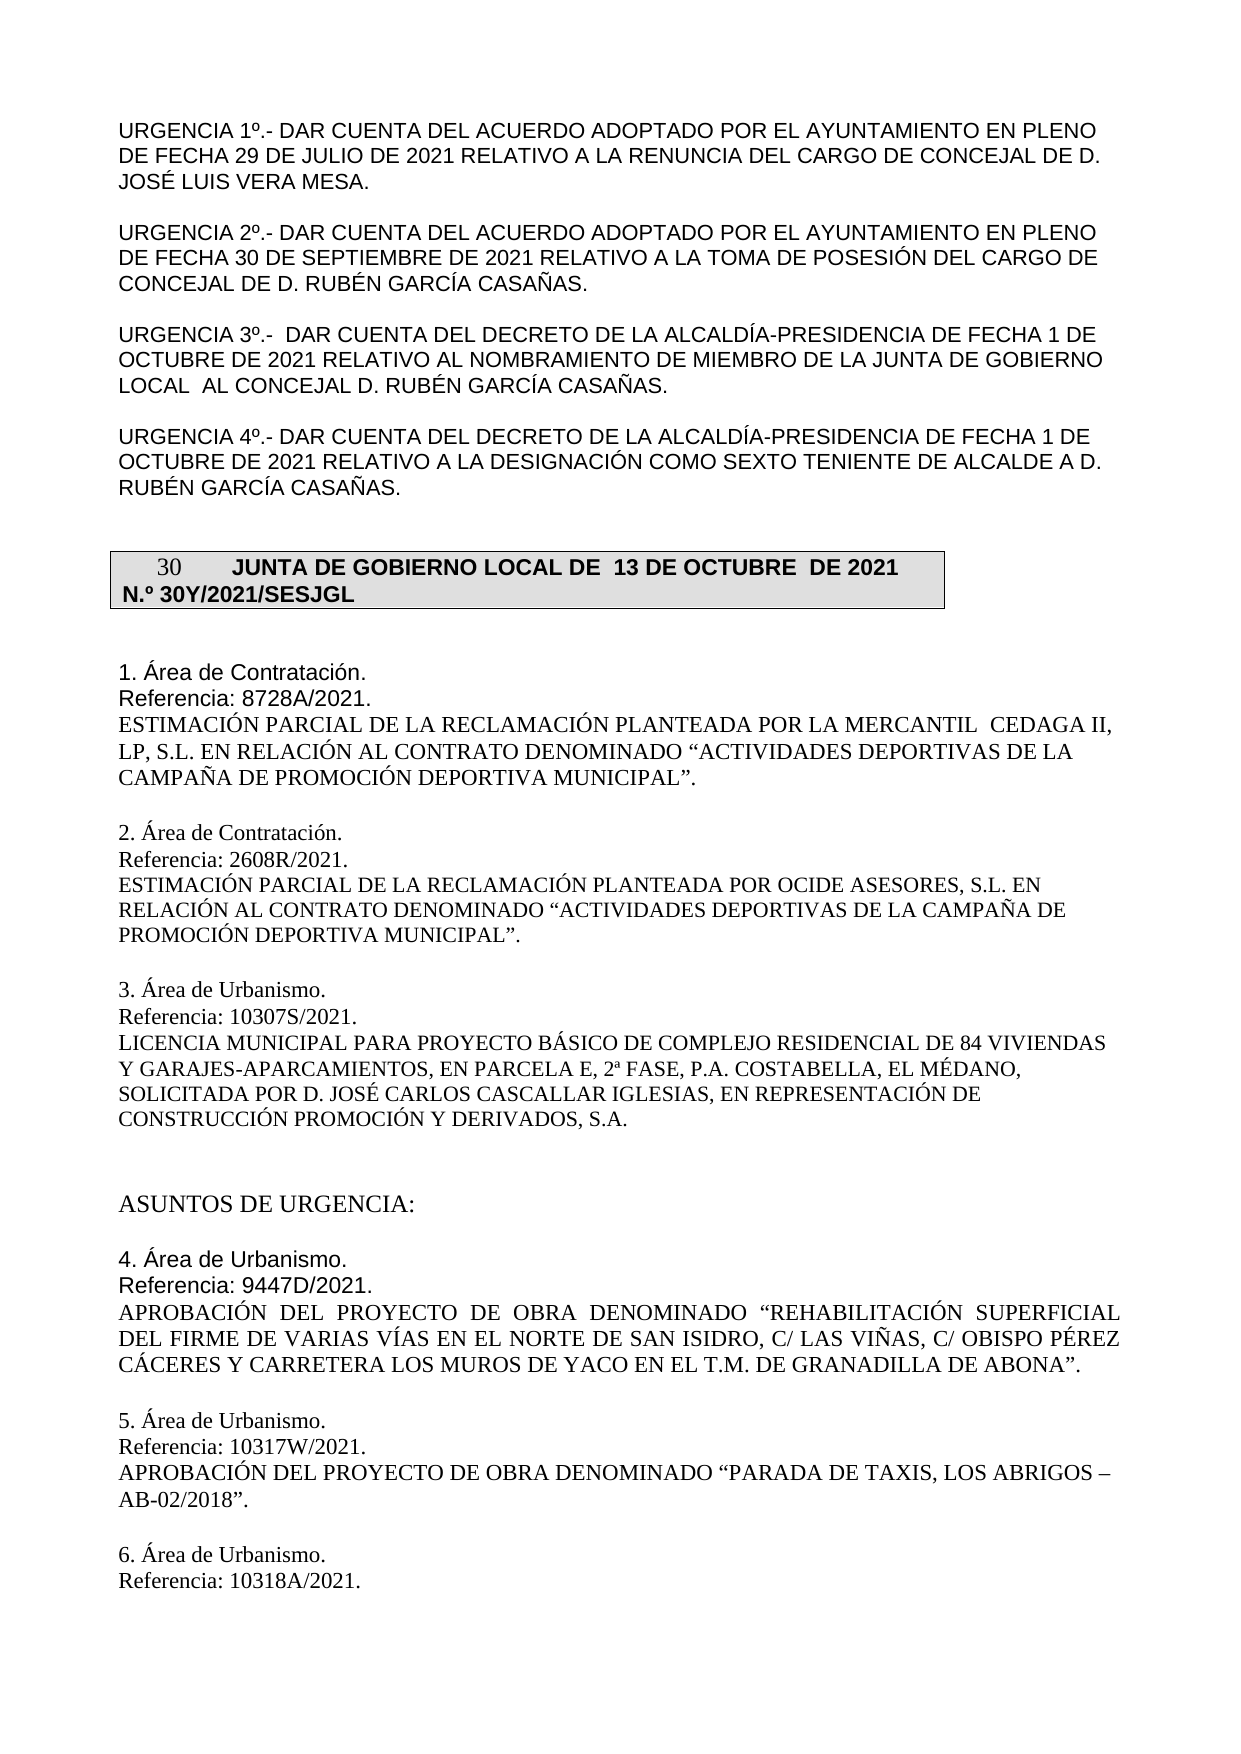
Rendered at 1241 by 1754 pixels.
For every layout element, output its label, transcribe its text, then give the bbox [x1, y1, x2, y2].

text Referencia: 9447D/2021. [118, 1272, 1122, 1299]
text ESTIMACIÓN PARCIAL DE LA RECLAMACIÓN PLANTEADA POR OCIDE ASESORES, S.L. EN RELACIÓN AL CONTRATO DENOMINADO “ACTIVIDADES DEPORTIVAS DE LA CAMPAÑA DE PROMOCIÓN DEPORTIVA MUNICIPAL”. [118, 872, 1122, 948]
text Referencia: 2608R/2021. [118, 846, 1122, 872]
text URGENCIA 2º.- DAR CUENTA DEL ACUERDO ADOPTADO POR EL AYUNTAMIENTO EN PLENO DE FECHA 30 DE SEPTIEMBRE DE 2021 RELATIVO A LA TOMA DE POSESIÓN DEL CARGO DE CONCEJAL DE D. RUBÉN GARCÍA CASAÑAS. [118, 220, 1122, 296]
text Referencia: 10307S/2021. [118, 1003, 1122, 1029]
text 5. Área de Urbanismo. [118, 1378, 1122, 1433]
text ASUNTOS DE URGENCIA: [118, 1189, 1122, 1217]
text URGENCIA 1º.- DAR CUENTA DEL ACUERDO ADOPTADO POR EL AYUNTAMIENTO EN PLENO DE FECHA 29 DE JULIO DE 2021 RELATIVO A LA RENUNCIA DEL CARGO DE CONCEJAL DE D. JOSÉ LUIS VERA MESA. [118, 118, 1122, 194]
text 2. Área de Contratación. [118, 791, 1122, 846]
text 4. Área de Urbanismo. [118, 1246, 1122, 1272]
text Referencia: 10317W/2021. [118, 1433, 1122, 1459]
text URGENCIA 3º.- DAR CUENTA DEL DECRETO DE LA ALCALDÍA-PRESIDENCIA DE FECHA 1 DE OCTUBRE DE 2021 RELATIVO AL NOMBRAMIENTO DE MIEMBRO DE LA JUNTA DE GOBIERNO LOCAL AL CONCEJAL D. RUBÉN GARCÍA CASAÑAS. [118, 322, 1122, 398]
text 6. Área de Urbanismo. [118, 1512, 1122, 1567]
text ESTIMACIÓN PARCIAL DE LA RECLAMACIÓN PLANTEADA POR LA MERCANTIL CEDAGA II, LP, S.L. EN RELACIÓN AL CONTRATO DENOMINADO “ACTIVIDADES DEPORTIVAS DE LA CAMPAÑA DE PROMOCIÓN DEPORTIVA MUNICIPAL”. [118, 712, 1122, 791]
text LICENCIA MUNICIPAL PARA PROYECTO BÁSICO DE COMPLEJO RESIDENCIAL DE 84 VIVIENDAS Y GARAJES-APARCAMIENTOS, EN PARCELA E, 2ª FASE, P.A. COSTABELLA, EL MÉDANO, SOLICITADA POR D. JOSÉ CARLOS CASCALLAR IGLESIAS, EN REPRESENTACIÓN DE CONSTRUCCIÓN PROMOCIÓN Y DERIVADOS, S.A. [118, 1029, 1122, 1131]
text Referencia: 8728A/2021. [118, 685, 1122, 712]
table_header JUNTA DE GOBIERNO LOCAL DE 13 DE OCTUBRE DE 2021 N.º 30Y/2021/SESJGL [111, 552, 944, 607]
text URGENCIA 4º.- DAR CUENTA DEL DECRETO DE LA ALCALDÍA-PRESIDENCIA DE FECHA 1 DE OCTUBRE DE 2021 RELATIVO A LA DESIGNACIÓN COMO SEXTO TENIENTE DE ALCALDE A D. RUBÉN GARCÍA CASAÑAS. [118, 424, 1122, 500]
text Referencia: 10318A/2021. [118, 1567, 1122, 1593]
text APROBACIÓN DEL PROYECTO DE OBRA DENOMINADO “PARADA DE TAXIS, LOS ABRIGOS – AB-02/2018”. [118, 1459, 1122, 1512]
text 3. Área de Urbanismo. [118, 948, 1122, 1003]
text APROBACIÓN DEL PROYECTO DE OBRA DENOMINADO “REHABILITACIÓN SUPERFICIAL DEL FIRME DE VARIAS VÍAS EN EL NORTE DE SAN ISIDRO, C/ LAS VIÑAS, C/ OBISPO PÉREZ CÁCERES Y CARRETERA LOS MUROS DE YACO EN EL T.M. DE GRANADILLA DE ABONA”. [118, 1299, 1122, 1378]
text 1. Área de Contratación. [118, 659, 1122, 685]
